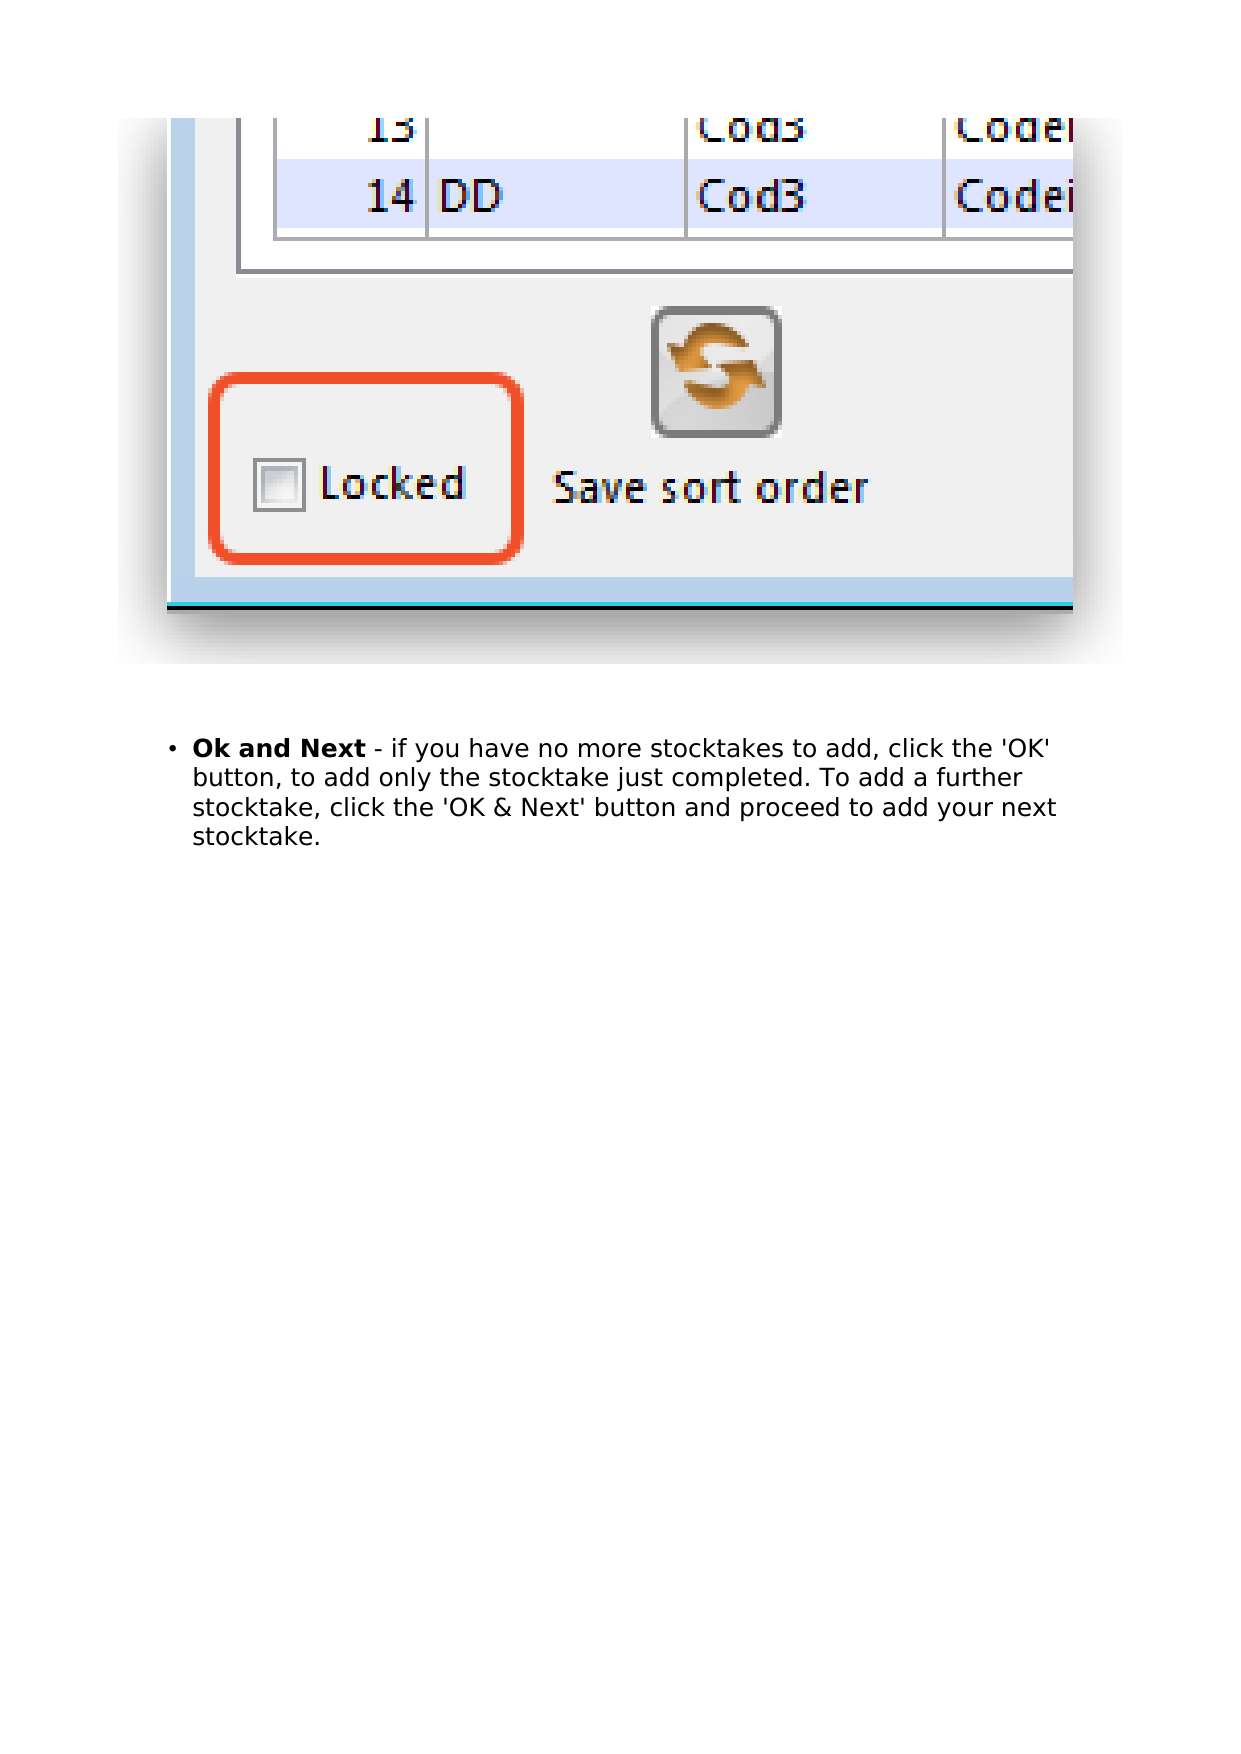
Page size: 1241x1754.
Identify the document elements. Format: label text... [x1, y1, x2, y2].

picture [118, 118, 1123, 664]
list Ok and Next - if you have no more stocktakes to add, click the 'OK' button, to add only the stocktake just completed. To add a further stocktake, click the 'OK & Next' button and proceed to add your next stocktake. [177, 734, 1122, 851]
